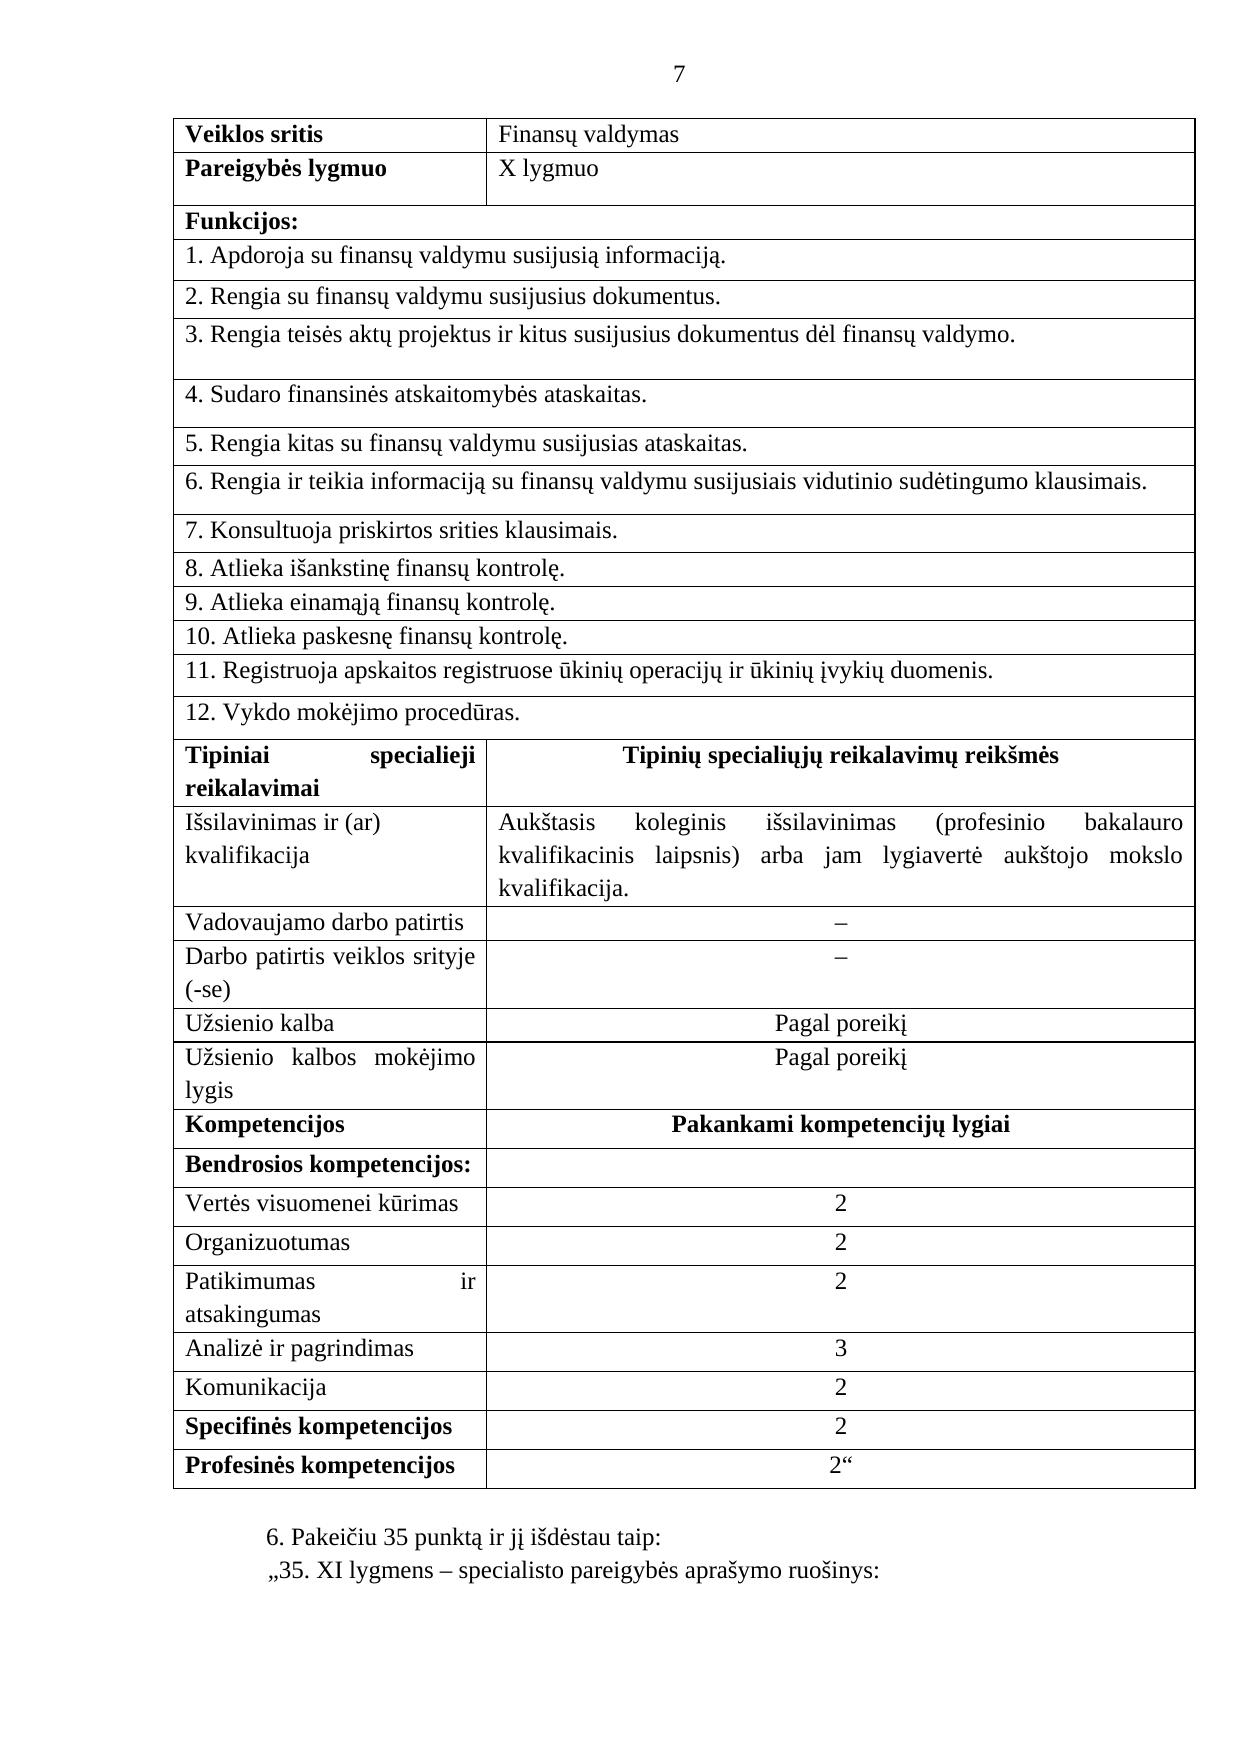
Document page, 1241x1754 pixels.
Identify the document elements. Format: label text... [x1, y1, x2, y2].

table_cell Pakankami kompetencijų lygiai [487, 1110, 1194, 1148]
table_cell 11. Registruoja apskaitos registruose ūkinių operacijų ir ūkinių įvykių duomenis. [174, 655, 1194, 696]
table_cell 12. Vykdo mokėjimo procedūras. [174, 697, 1194, 739]
table_cell 6. Rengia ir teikia informaciją su finansų valdymu susijusiais vidutinio sudėtingumo klausimais. [174, 466, 1194, 514]
table_cell 3. Rengia teisės aktų projektus ir kitus susijusius dokumentus dėl finansų valdymo. [174, 319, 1194, 378]
table_cell 1. Apdoroja su finansų valdymu susijusią informaciją. [174, 240, 1194, 280]
table_cell 2 [487, 1266, 1194, 1332]
table_cell Pagal poreikį [487, 1009, 1194, 1041]
table_cell 7. Konsultuoja priskirtos srities klausimais. [174, 515, 1194, 552]
table_cell Pareigybės lygmuo [174, 153, 486, 205]
table_cell 9. Atlieka einamąją finansų kontrolę. [174, 587, 1194, 620]
table_cell – [487, 907, 1194, 940]
table_cell Organizuotumas [174, 1227, 486, 1265]
table_cell 4. Sudaro finansinės atskaitomybės ataskaitas. [174, 380, 1194, 427]
table_cell Užsienio kalbos mokėjimo lygis [174, 1043, 486, 1108]
table_cell 5. Rengia kitas su finansų valdymu susijusias ataskaitas. [174, 428, 1194, 465]
table_cell Tipinių specialiųjų reikalavimų reikšmės [487, 740, 1194, 806]
text 6. Pakeičiu 35 punktą ir jį išdėstau taip: [177, 1522, 1181, 1551]
table_cell 2 [487, 1372, 1194, 1410]
table_cell Patikimumas ir atsakingumas [174, 1266, 486, 1332]
table_cell Pagal poreikį [487, 1043, 1194, 1108]
table_cell Aukštasis koleginis išsilavinimas (profesinio bakalauro kvalifikacinis laipsnis) arba jam lygiavertė aukštojo mokslo kvalifikacija. [487, 807, 1194, 906]
table_cell Bendrosios kompetencijos: [174, 1149, 486, 1187]
text „35. XI lygmens – specialisto pareigybės aprašymo ruošinys: [177, 1555, 1181, 1584]
table_cell 2. Rengia su finansų valdymu susijusius dokumentus. [174, 281, 1194, 318]
table_cell 2 [487, 1227, 1194, 1265]
table_cell Profesinės kompetencijos [174, 1450, 486, 1488]
table_cell X lygmuo [487, 153, 1194, 205]
table_cell Komunikacija [174, 1372, 486, 1410]
table_cell 2 [487, 1411, 1194, 1449]
table_cell Užsienio kalba [174, 1009, 486, 1041]
table_cell Vertės visuomenei kūrimas [174, 1188, 486, 1226]
table_cell Tipiniai specialieji reikalavimai [174, 740, 486, 806]
table_cell Vadovaujamo darbo patirtis [174, 907, 486, 940]
table_cell Analizė ir pagrindimas [174, 1333, 486, 1371]
table_header Veiklos sritis [174, 119, 486, 152]
table_cell Specifinės kompetencijos [174, 1411, 486, 1449]
table_cell Kompetencijos [174, 1110, 486, 1148]
table_header Finansų valdymas [487, 119, 1194, 152]
table_cell Funkcijos: [174, 206, 1194, 239]
table_cell Išsilavinimas ir (ar) kvalifikacija [174, 807, 486, 906]
table_cell 8. Atlieka išankstinę finansų kontrolę. [174, 553, 1194, 586]
table_cell Darbo patirtis veiklos srityje (-se) [174, 941, 486, 1007]
table_cell 2“ [487, 1450, 1194, 1488]
table_cell 3 [487, 1333, 1194, 1371]
table_cell 2 [487, 1188, 1194, 1226]
table_cell 10. Atlieka paskesnę finansų kontrolę. [174, 621, 1194, 654]
table_cell – [487, 941, 1194, 1007]
table_cell [487, 1149, 1194, 1187]
